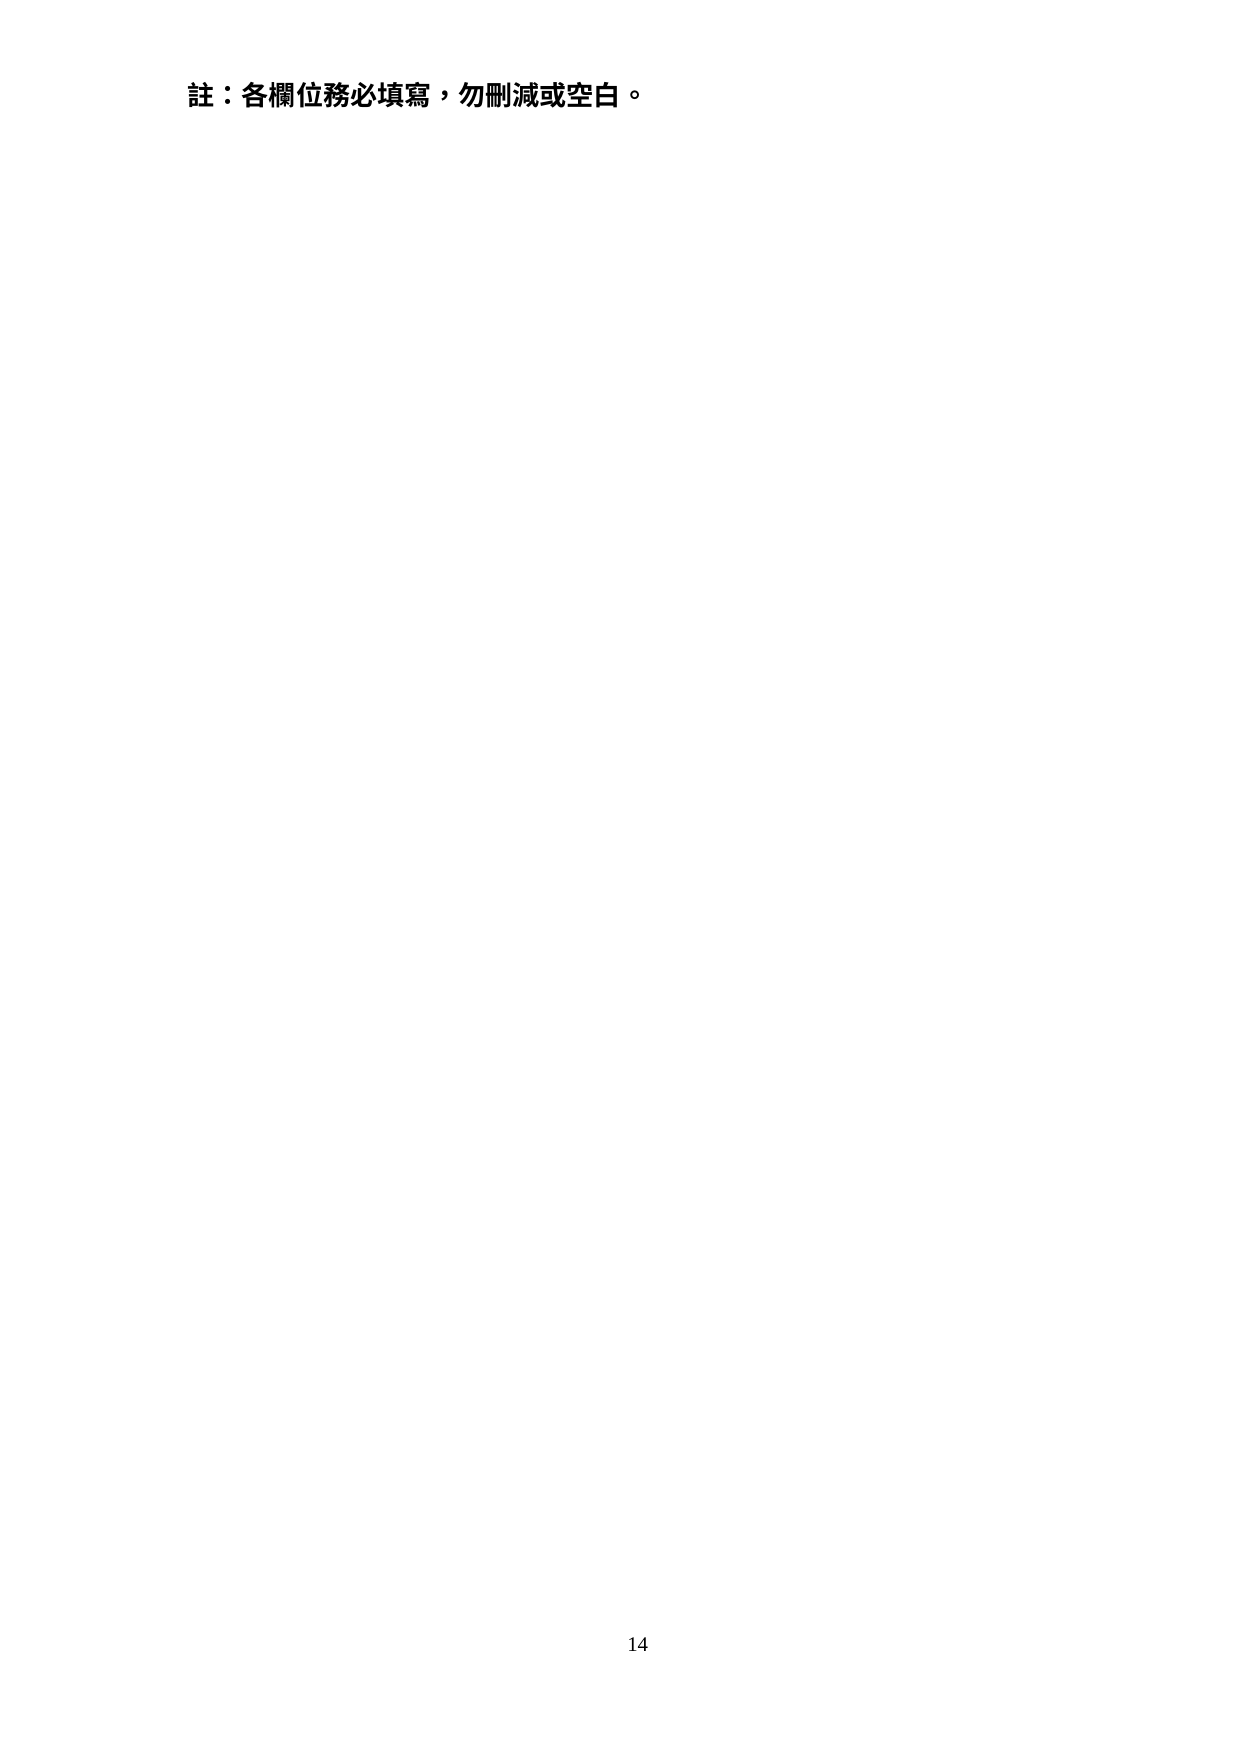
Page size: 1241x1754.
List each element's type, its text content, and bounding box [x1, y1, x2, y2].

text 註：各欄位務必填寫，勿刪減或空白。 [187, 74, 1087, 113]
